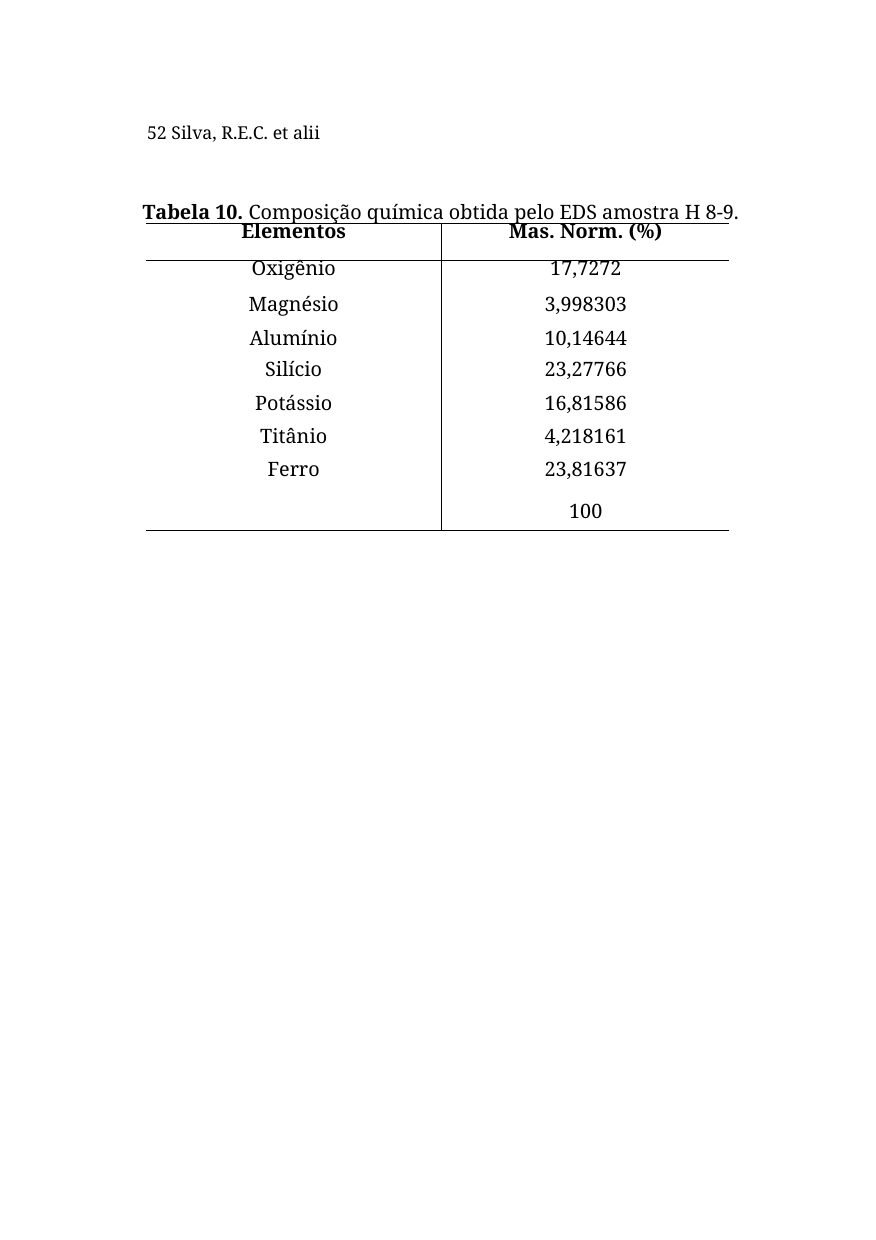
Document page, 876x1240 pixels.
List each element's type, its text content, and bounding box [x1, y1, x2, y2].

table_cell 23,27766 [442, 381, 729, 394]
table_header Elementos [146, 243, 441, 260]
table_cell Silício [146, 381, 441, 394]
table_cell [146, 494, 441, 530]
table_cell Magnésio [146, 316, 441, 329]
table_cell 17,7272 [442, 280, 729, 296]
table_header Mas. Norm. (%) [442, 243, 729, 260]
table_cell 4,218161 [442, 447, 729, 461]
table_cell 16,81586 [442, 414, 729, 427]
table_cell 10,14644 [442, 349, 729, 361]
table_cell Potássio [146, 414, 441, 427]
table_cell Oxigênio [146, 280, 441, 296]
table_cell 100 [442, 522, 729, 530]
table_cell Titânio [146, 447, 441, 461]
table_cell Alumínio [146, 349, 441, 361]
table_cell 3,998303 [442, 316, 729, 329]
table_cell Ferro [146, 481, 441, 494]
table_cell 100 [442, 494, 729, 502]
table_cell 23,81637 [442, 481, 729, 494]
